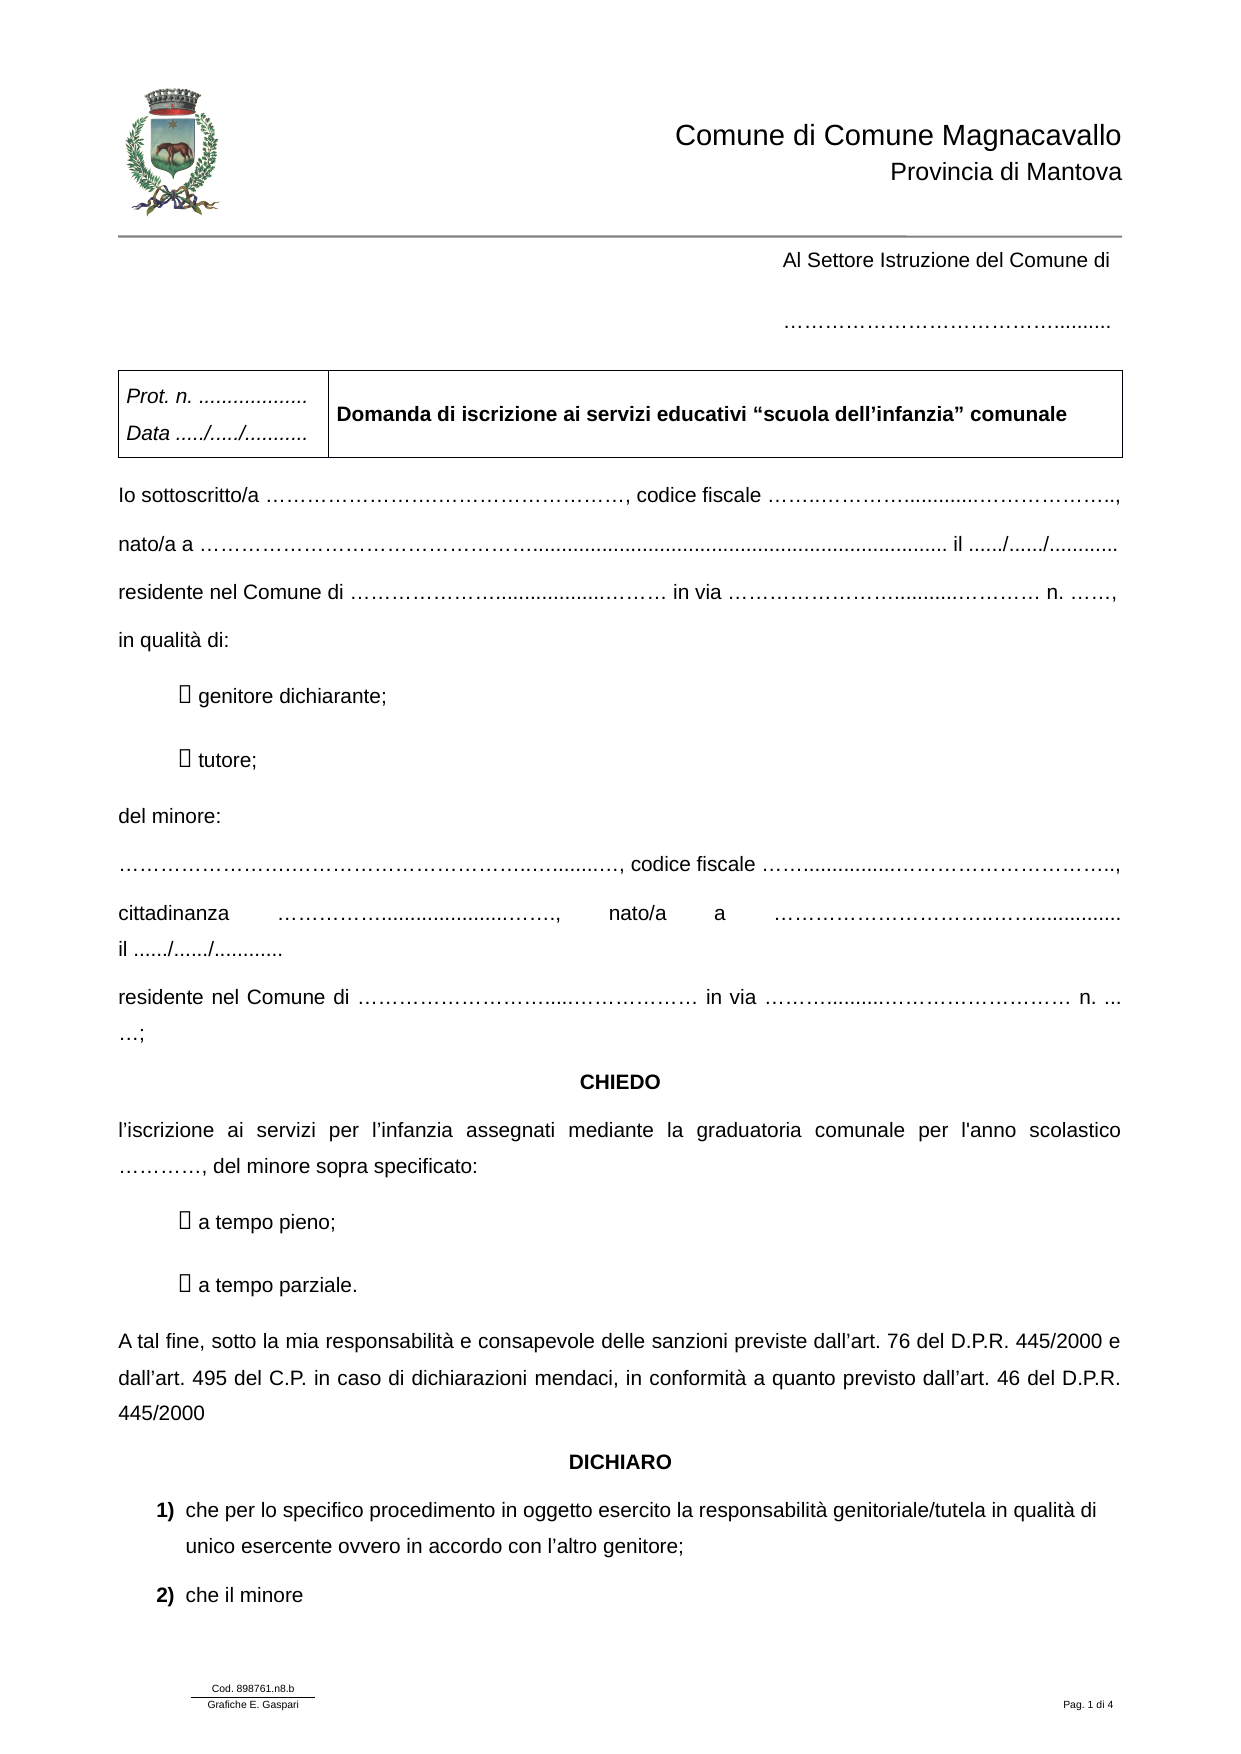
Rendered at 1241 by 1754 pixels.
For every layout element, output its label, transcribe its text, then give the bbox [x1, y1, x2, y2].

text l’iscrizione ai servizi per l’infanzia assegnati mediante la graduatoria comunale per l'anno scolastico …………, del minore sopra specificato: [118, 1118, 1122, 1178]
table_header Prot. n. ................... Data ...../...../........... [119, 371, 328, 457]
text cittadinanza ……………......................……., nato/a a …………………………..……............... il ....../....../............ [118, 901, 1122, 961]
text A tal fine, sotto la mia responsabilità e consapevole delle sanzioni previste dall’art. 76 del D.P.R. 445/2000 e dall’art. 495 del C.P. in caso di dichiarazioni mendaci, in conformità a quanto previsto dall’art. 46 del D.P.R. 445/2000 [118, 1329, 1122, 1425]
text Comune di Comune Magnacavallo [224, 118, 1122, 152]
text …………………….……………………………..…........…, codice fiscale ……................………………………….., [118, 852, 1122, 876]
text  tutore; [177, 740, 1122, 774]
text in qualità di: [118, 628, 1122, 652]
text Io sottoscritto/a …………………….………………………, codice fiscale ……..………….............……………….., [118, 483, 1122, 507]
text DICHIARO [118, 1450, 1122, 1474]
text ………………………………….......... [118, 309, 1122, 333]
table_header Domanda di iscrizione ai servizi educativi “scuola dell’infanzia” comunale [329, 371, 1122, 457]
text Nell'elenco degli allegati [242, 213, 602, 235]
text nato/a a …………………………………………........................................................................ il ....../....../............ [118, 531, 1122, 555]
text residente nel Comune di …………………...................……… in via ……………………...........………… n. ……, [118, 580, 1122, 604]
text Al Settore Istruzione del Comune di [118, 248, 1122, 272]
text residente nel Comune di ……………………….....……………… in via ………..........……………………… n. ...…; [118, 985, 1122, 1045]
picture [122, 87, 224, 219]
list che il minore [156, 1582, 1122, 1606]
text  a tempo parziale. [177, 1266, 1122, 1300]
text Provincia di Mantova [224, 157, 1122, 185]
list che per lo specifico procedimento in oggetto esercito la responsabilità genitoriale/tutela in qualità di unico esercente ovvero in accordo con l’altro genitore; [156, 1498, 1122, 1558]
text  a tempo pieno; [177, 1202, 1122, 1236]
text del minore: [118, 804, 1122, 828]
text CHIEDO [118, 1069, 1122, 1093]
text  genitore dichiarante; [177, 677, 1122, 711]
